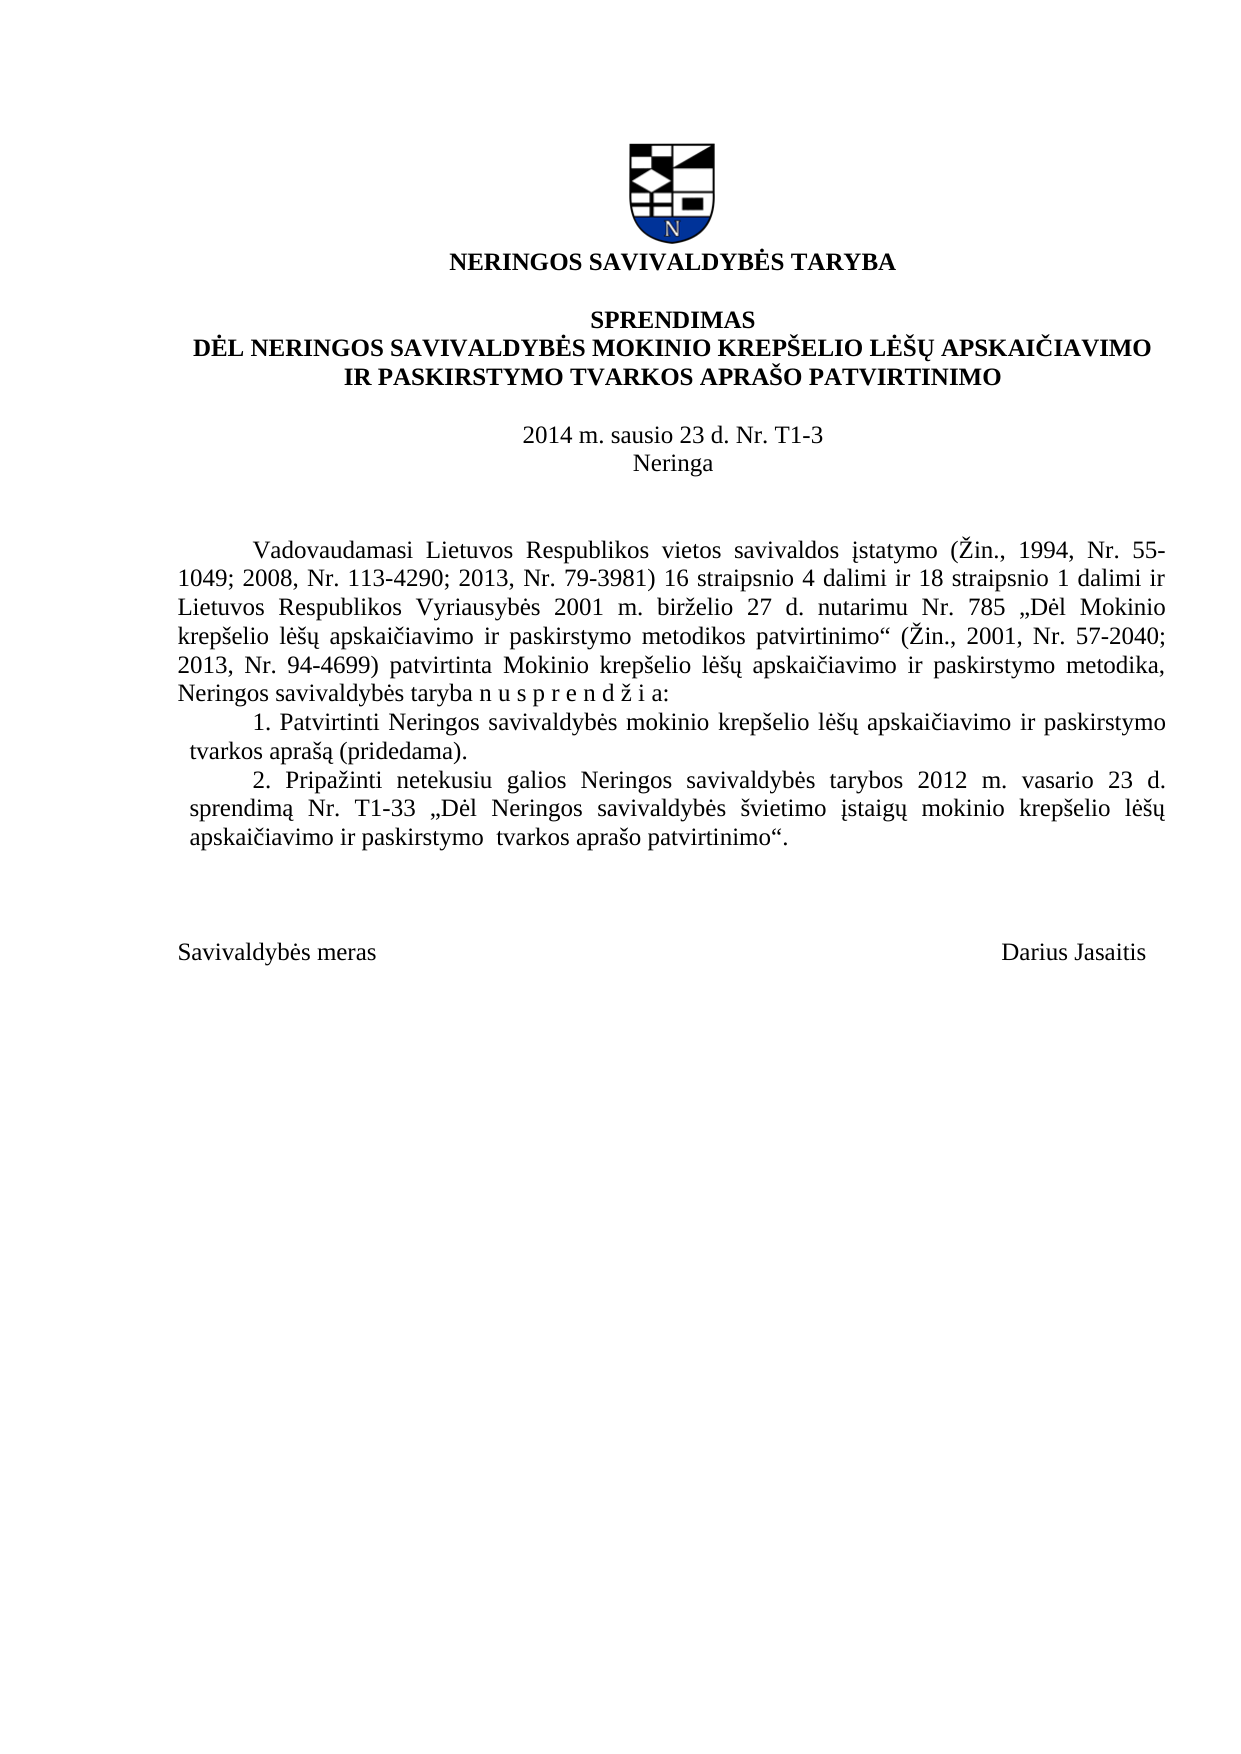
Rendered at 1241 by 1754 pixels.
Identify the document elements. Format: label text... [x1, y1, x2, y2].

text Savivaldybės meras Darius Jasaitis [177, 937, 1167, 966]
text Vadovaudamasi Lietuvos Respublikos vietos savivaldos įstatymo (Žin., 1994, Nr. 55-1049; 2008, Nr. 113-4290; 2013, Nr. 79-3981) 16 straipsnio 4 dalimi ir 18 straipsnio 1 dalimi ir Lietuvos Respublikos Vyriausybės 2001 m. birželio 27 d. nutarimu Nr. 785 „Dėl Mokinio krepšelio lėšų apskaičiavimo ir paskirstymo metodikos patvirtinimo“ (Žin., 2001, Nr. 57-2040; 2013, Nr. 94-4699) patvirtinta Mokinio krepšelio lėšų apskaičiavimo ir paskirstymo metodika, Neringos savivaldybės taryba nusprendžia: [177, 535, 1167, 707]
text 2014 m. sausio 23 d. Nr. T1-3 [177, 420, 1168, 448]
text SPRENDIMAS [177, 305, 1168, 333]
text Neringa [177, 448, 1168, 477]
text DĖL NERINGOS SAVIVALDYBĖS MOKINIO KREPŠELIO LĖŠŲ APSKAIČIAVIMO IR PASKIRSTYMO TVARKOS APRAŠO PATVIRTINIMO [177, 333, 1168, 391]
text 2. Pripažinti netekusiu galios Neringos savivaldybės tarybos 2012 m. vasario 23 d. sprendimą Nr. T1-33 „Dėl Neringos savivaldybės švietimo įstaigų mokinio krepšelio lėšų apskaičiavimo ir paskirstymo tvarkos aprašo patvirtinimo“. [189, 765, 1167, 851]
text NERINGOS SAVIVALDYBĖS TARYBA [177, 247, 1168, 276]
text 1. Patvirtinti Neringos savivaldybės mokinio krepšelio lėšų apskaičiavimo ir paskirstymo tvarkos aprašą (pridedama). [189, 707, 1167, 765]
